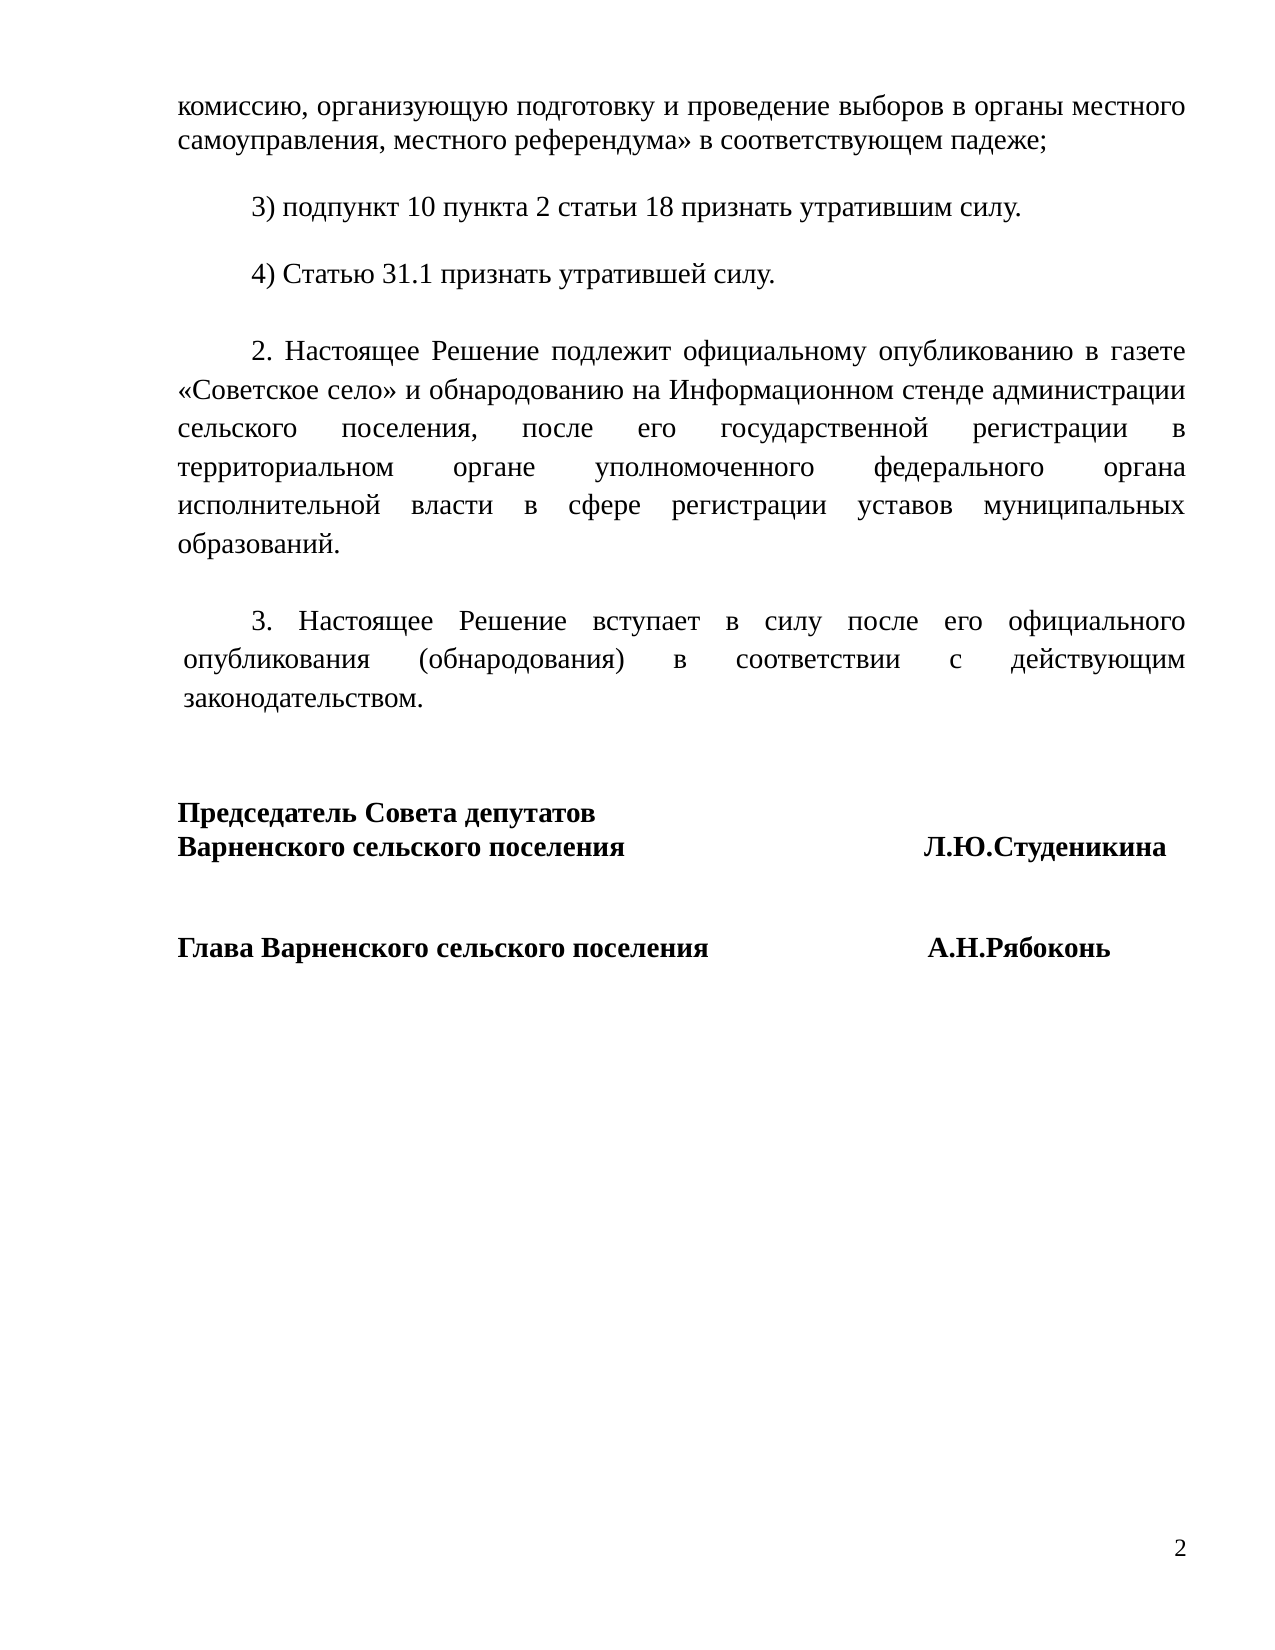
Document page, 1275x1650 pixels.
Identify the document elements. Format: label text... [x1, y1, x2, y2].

text 2. Настоящее Решение подлежит официальному опубликованию в газете «Советское село» и обнародованию на Информационном стенде администрации сельского поселения, после его государственной регистрации в территориальном органе уполномоченного федерального органа исполнительной власти в сфере регистрации уставов муниципальных образований. [177, 333, 1186, 559]
text 3. Настоящее Решение вступает в силу после его официального опубликования (обнародования) в соответствии с действующим законодательством. [183, 603, 1186, 714]
text Председатель Совета депутатов [177, 796, 1186, 829]
text Варненского сельского поселения Л.Ю.Студеникина [177, 829, 1186, 863]
text комиссию, организующую подготовку и проведение выборов в органы местного самоуправления, местного референдума» в соответствующем падеже; [177, 88, 1186, 156]
text Глава Варненского сельского поселения А.Н.Рябоконь [177, 930, 1186, 964]
text 3) подпункт 10 пункта 2 статьи 18 признать утратившим силу. [177, 189, 1186, 223]
text 4) Статью 31.1 признать утратившей силу. [177, 256, 1186, 290]
